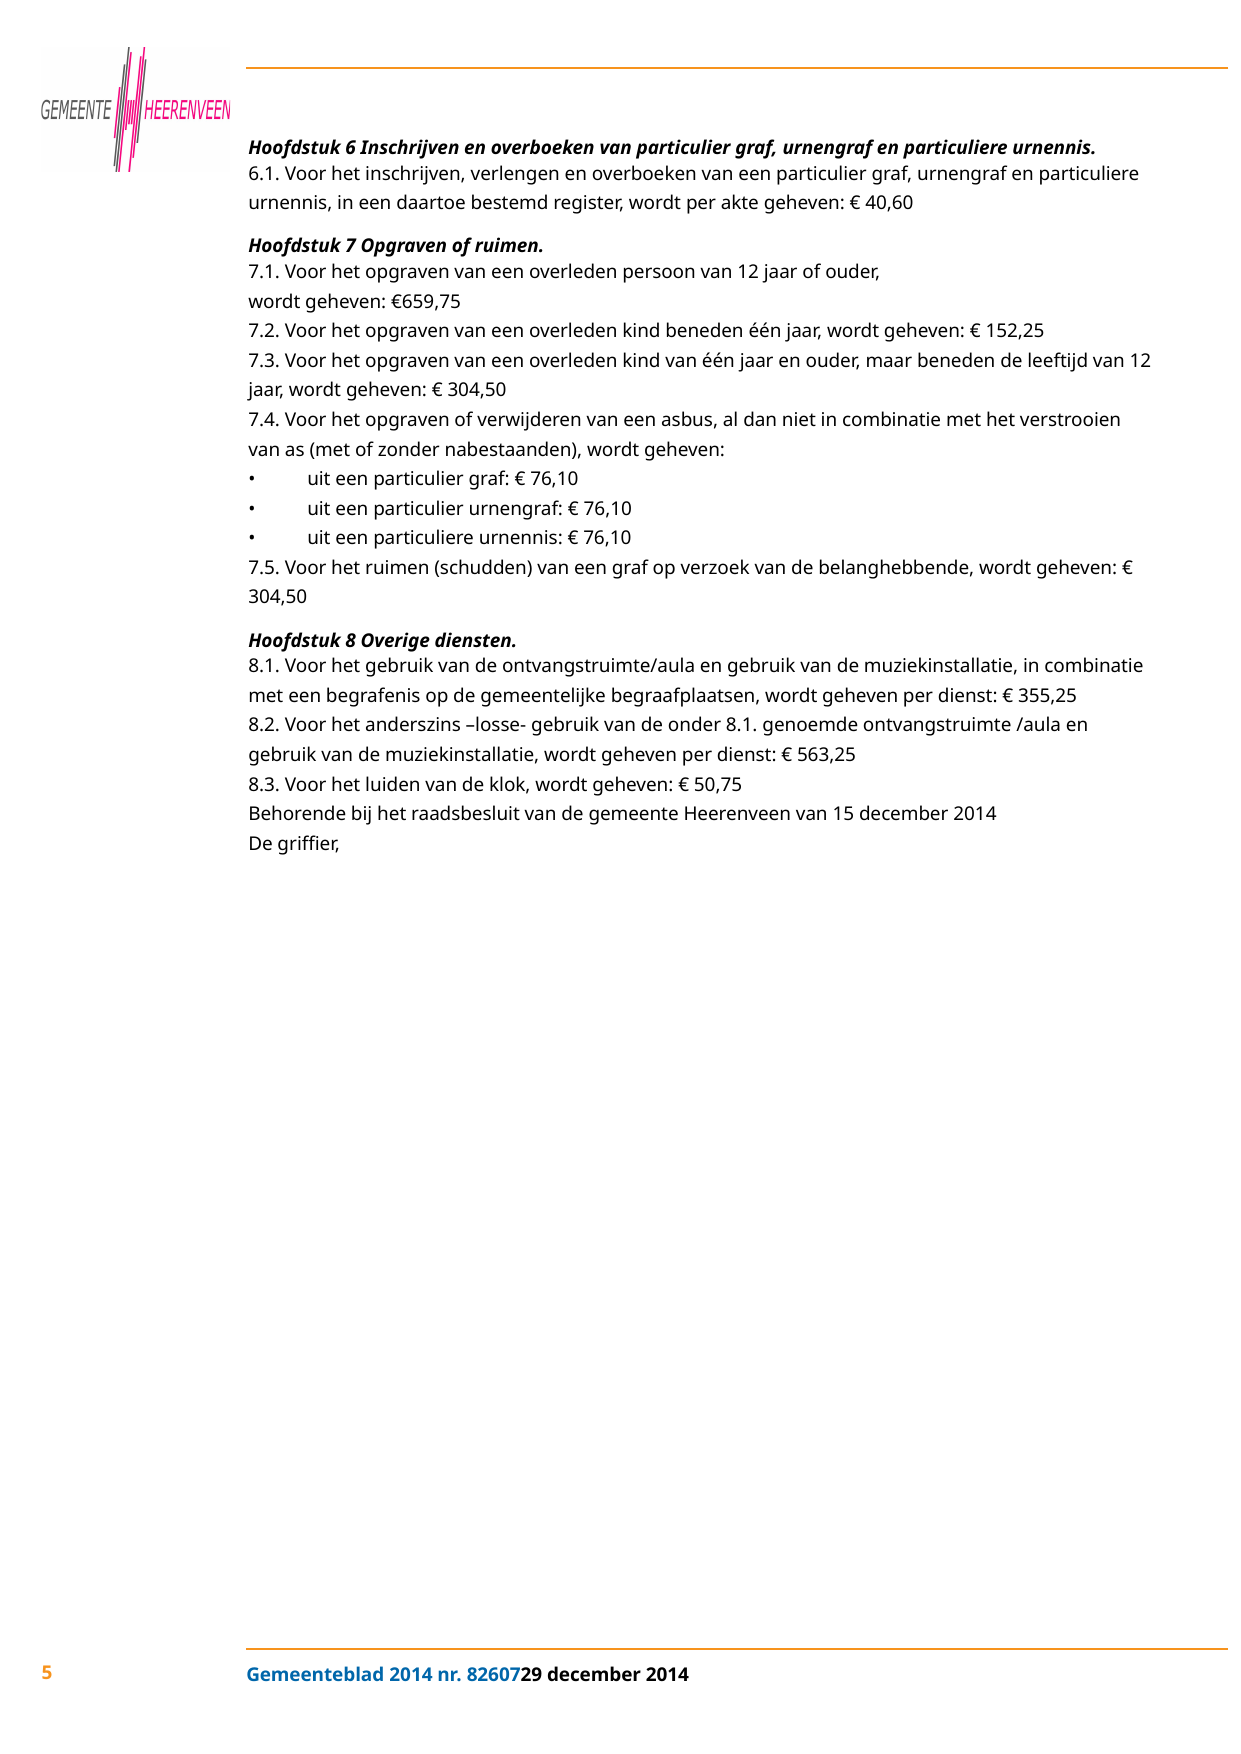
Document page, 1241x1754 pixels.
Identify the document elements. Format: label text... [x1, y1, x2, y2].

text 8.1. Voor het gebruik van de ontvangstruimte/aula en gebruik van de muziekinstallatie, in combinatie met een begrafenis op de gemeentelijke begraafplaatsen, wordt geheven per dienst: € 355,25 [248, 652, 1152, 708]
text 7.5. Voor het ruimen (schudden) van een graf op verzoek van de belanghebbende, wordt geheven: € 304,50 [248, 554, 1152, 609]
text 7.3. Voor het opgraven van een overleden kind van één jaar en ouder, maar beneden de leeftijd van 12 jaar, wordt geheven: € 304,50 [248, 347, 1152, 402]
text 7.1. Voor het opgraven van een overleden persoon van 12 jaar of ouder, [248, 258, 1152, 284]
text Behorende bij het raadsbesluit van de gemeente Heerenveen van 15 december 2014 [248, 800, 1152, 826]
text 6.1. Voor het inschrijven, verlengen en overboeken van een particulier graf, urnengraf en particuliere urnennis, in een daartoe bestemd register, wordt per akte geheven: € 40,60 [248, 160, 1152, 215]
text Hoofdstuk 8 Overige diensten. [248, 627, 1152, 652]
list uit een particulier graf: € 76,10 [248, 465, 1152, 491]
text 7.4. Voor het opgraven of verwijderen van een asbus, al dan niet in combinatie met het verstrooien van as (met of zonder nabestaanden), wordt geheven: [248, 406, 1152, 461]
text wordt geheven: €659,75 [248, 288, 1152, 313]
text Hoofdstuk 6 Inschrijven en overboeken van particulier graf, urnengraf en particuliere urnennis. [248, 134, 1152, 160]
text 7.2. Voor het opgraven van een overleden kind beneden één jaar, wordt geheven: € 152,25 [248, 317, 1152, 343]
text 8.3. Voor het luiden van de klok, wordt geheven: € 50,75 [248, 771, 1152, 797]
picture [41, 47, 231, 172]
list uit een particuliere urnennis: € 76,10 [248, 524, 1152, 550]
text 8.2. Voor het anderszins –losse- gebruik van de onder 8.1. genoemde ontvangstruimte /aula en gebruik van de muziekinstallatie, wordt geheven per dienst: € 563,25 [248, 712, 1152, 767]
text Hoofdstuk 7 Opgraven of ruimen. [248, 232, 1152, 258]
text De griffier, [248, 830, 1152, 856]
list uit een particulier urnengraf: € 76,10 [248, 495, 1152, 521]
